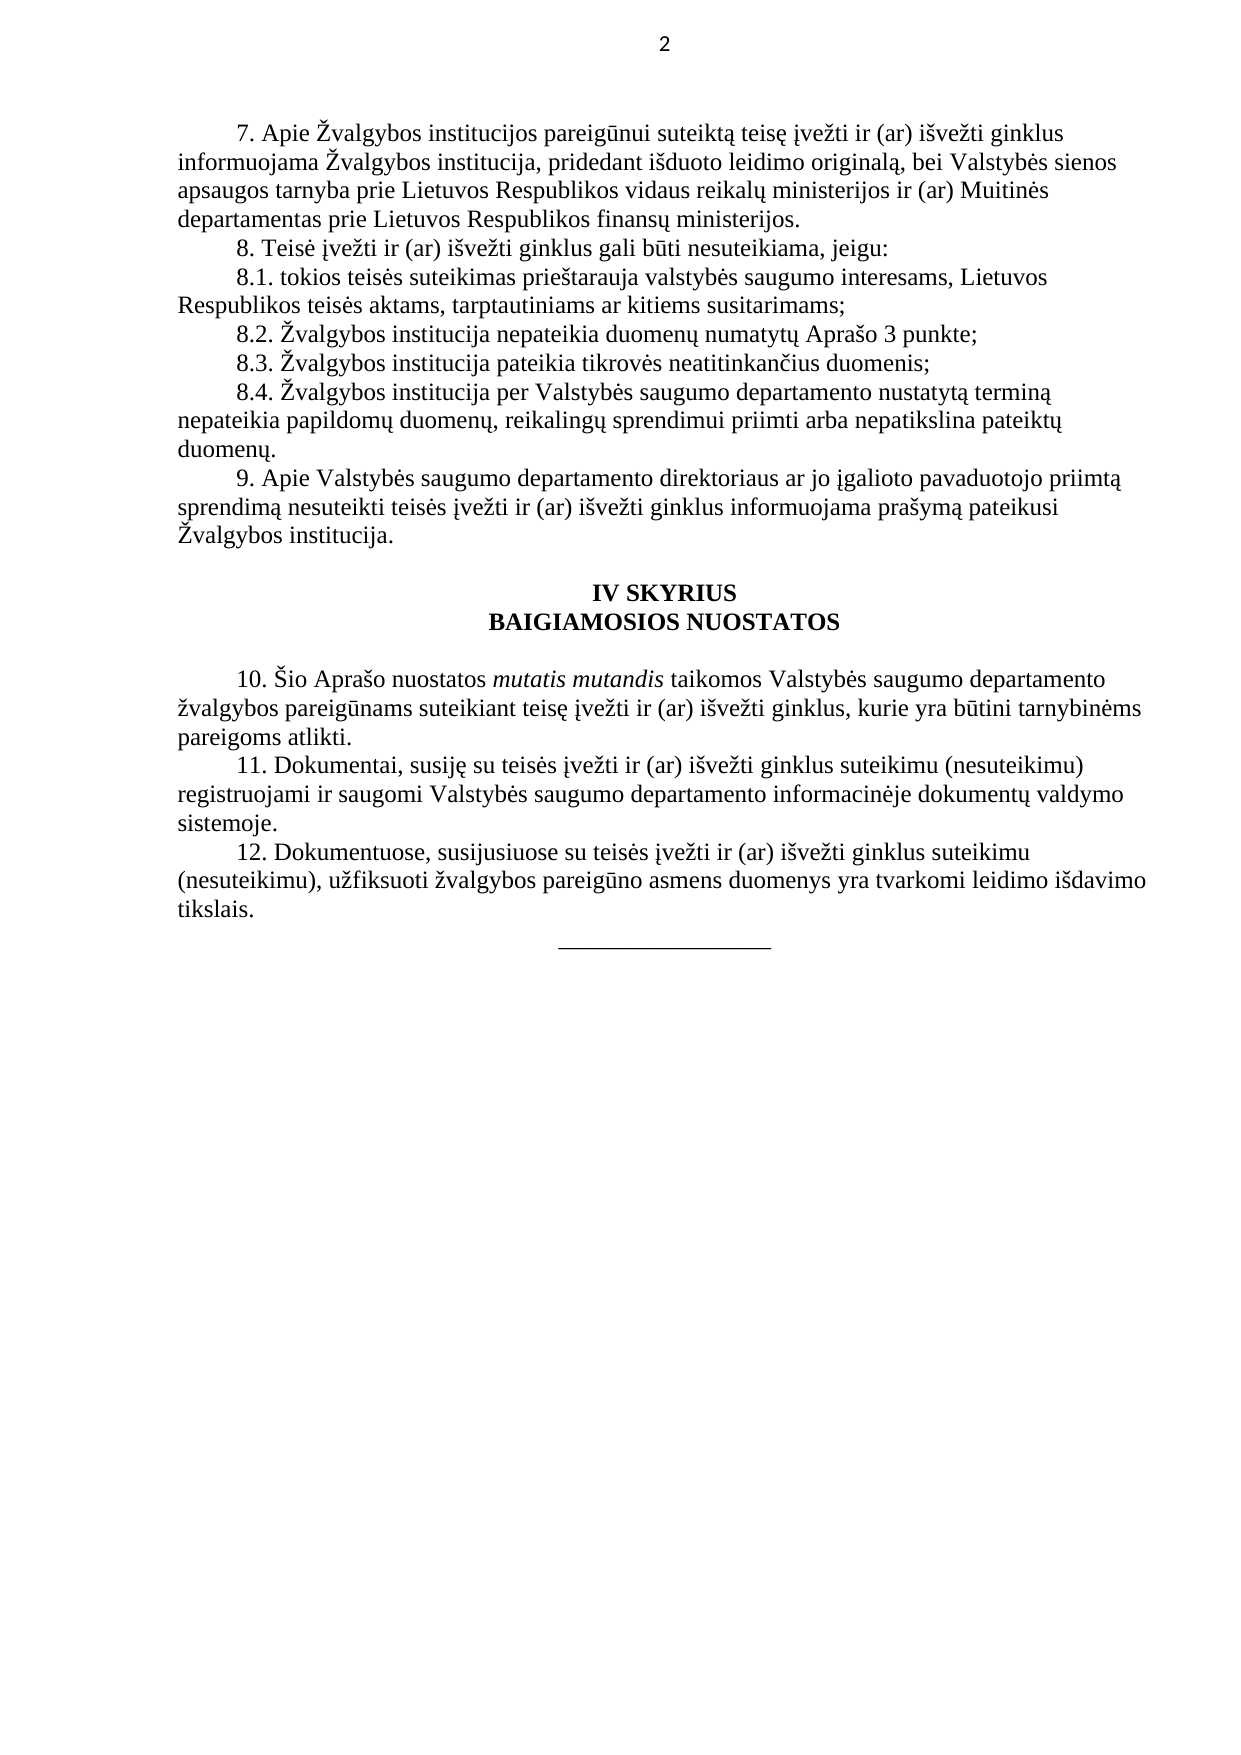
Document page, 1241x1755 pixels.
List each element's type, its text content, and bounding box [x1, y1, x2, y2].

text _________________ [177, 923, 1152, 952]
text 12. Dokumentuose, susijusiuose su teisės įvežti ir (ar) išvežti ginklus suteikimu (nesuteikimu), užfiksuoti žvalgybos pareigūno asmens duomenys yra tvarkomi leidimo išdavimo tikslais. [177, 837, 1152, 923]
text 10. Šio Aprašo nuostatos mutatis mutandis taikomos Valstybės saugumo departamento žvalgybos pareigūnams suteikiant teisę įvežti ir (ar) išvežti ginklus, kurie yra būtini tarnybinėms pareigoms atlikti. [177, 664, 1152, 751]
text 9. Apie Valstybės saugumo departamento direktoriaus ar jo įgalioto pavaduotojo priimtą sprendimą nesuteikti teisės įvežti ir (ar) išvežti ginklus informuojama prašymą pateikusi Žvalgybos institucija. [177, 463, 1152, 549]
text 8. Teisė įvežti ir (ar) išvežti ginklus gali būti nesuteikiama, jeigu: [177, 233, 1152, 262]
text 11. Dokumentai, susiję su teisės įvežti ir (ar) išvežti ginklus suteikimu (nesuteikimu) registruojami ir saugomi Valstybės saugumo departamento informacinėje dokumentų valdymo sistemoje. [177, 751, 1152, 837]
text 8.4. Žvalgybos institucija per Valstybės saugumo departamento nustatytą terminą nepateikia papildomų duomenų, reikalingų sprendimui priimti arba nepatikslina pateiktų duomenų. [177, 377, 1152, 463]
text 8.3. Žvalgybos institucija pateikia tikrovės neatitinkančius duomenis; [177, 348, 1152, 377]
text 8.1. tokios teisės suteikimas prieštarauja valstybės saugumo interesams, Lietuvos Respublikos teisės aktams, tarptautiniams ar kitiems susitarimams; [177, 262, 1152, 319]
text 7. Apie Žvalgybos institucijos pareigūnui suteiktą teisę įvežti ir (ar) išvežti ginklus informuojama Žvalgybos institucija, pridedant išduoto leidimo originalą, bei Valstybės sienos apsaugos tarnyba prie Lietuvos Respublikos vidaus reikalų ministerijos ir (ar) Muitinės departamentas prie Lietuvos Respublikos finansų ministerijos. [177, 118, 1152, 233]
text IV skyrius [177, 578, 1152, 607]
text 8.2. Žvalgybos institucija nepateikia duomenų numatytų Aprašo 3 punkte; [177, 319, 1152, 348]
text BAIGIAMOSIOS NUOSTATOS [177, 607, 1152, 636]
